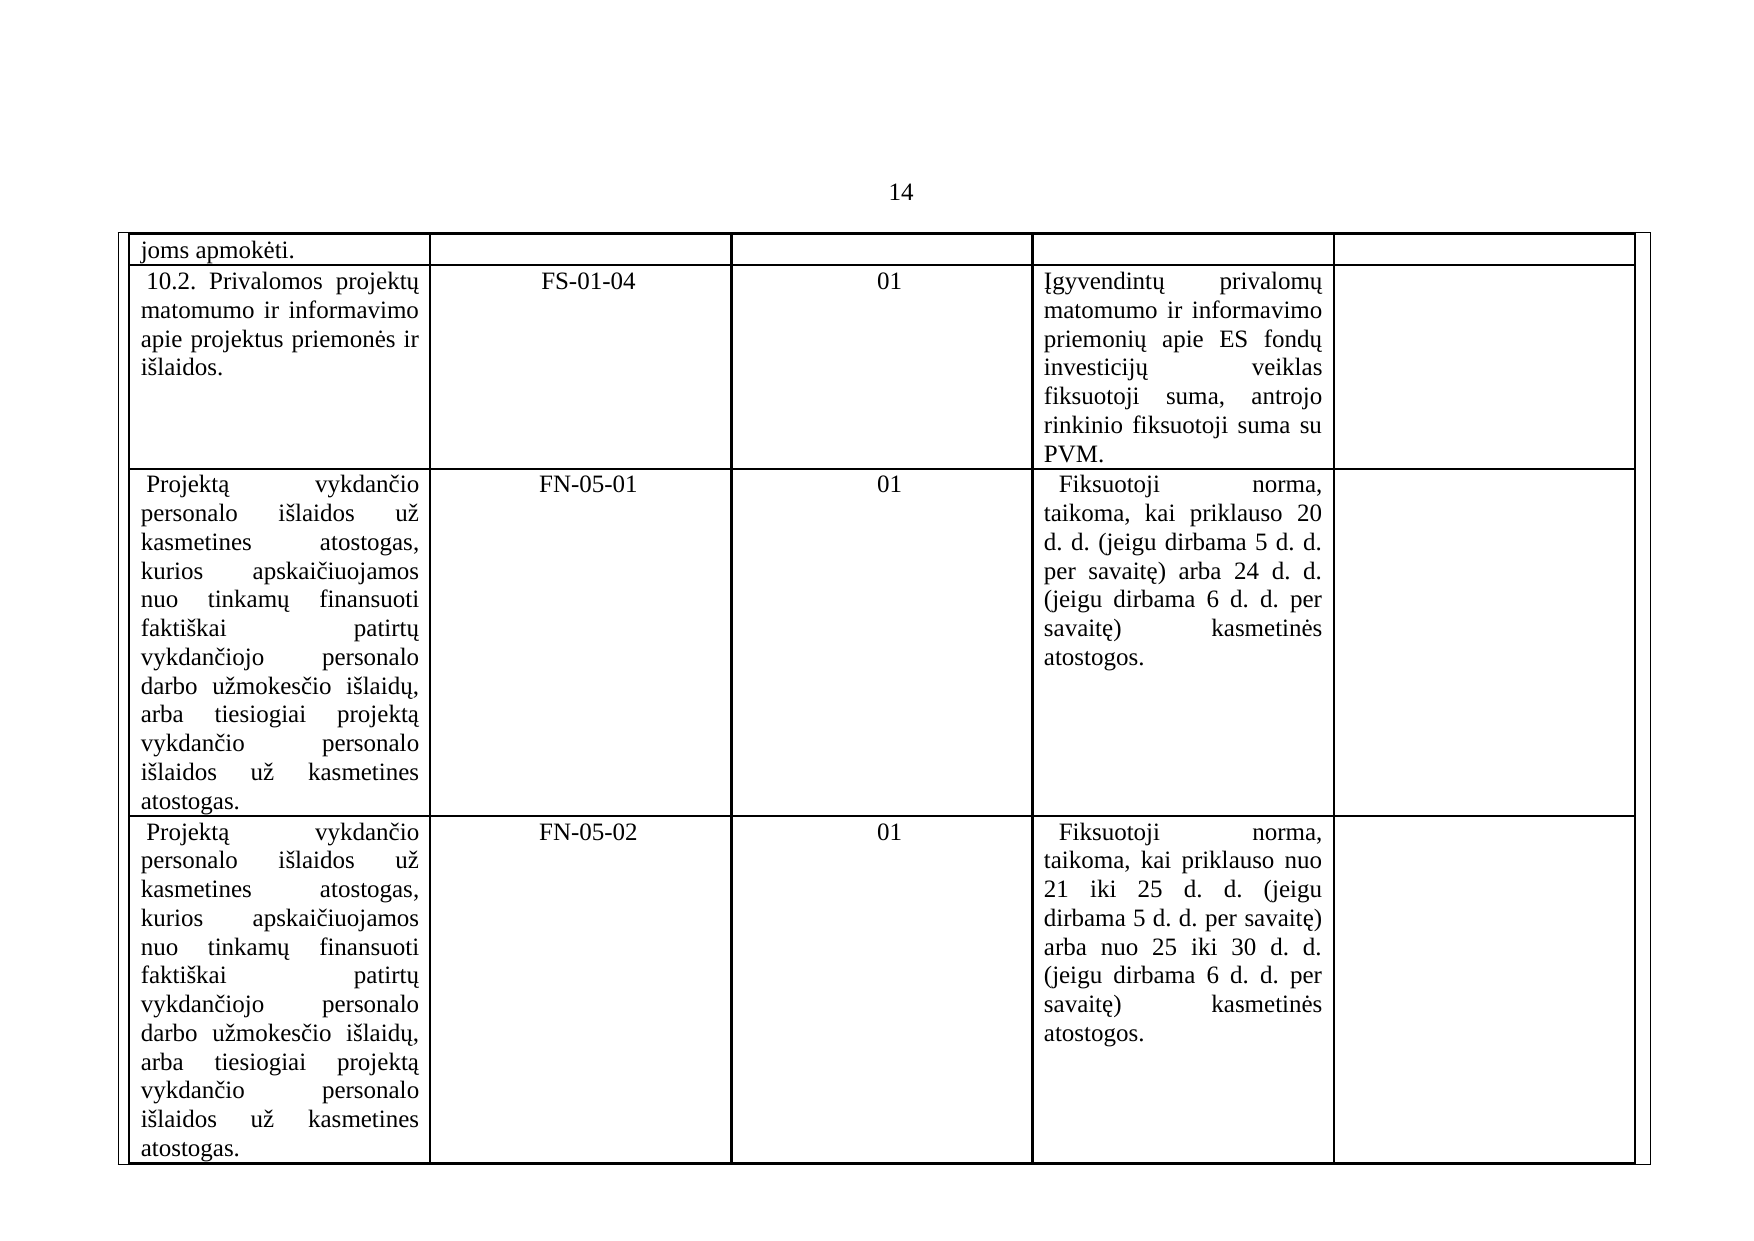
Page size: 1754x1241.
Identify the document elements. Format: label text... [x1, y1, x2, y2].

table_cell Fiksuotoji norma, taikoma, kai priklauso nuo 21 iki 25 d. d. (jeigu dirbama 5 d. d. per savaitę) arba nuo 25 iki 30 d. d. (jeigu dirbama 6 d. d. per savaitę) kasmetinės atostogos. [1034, 817, 1333, 1162]
table_cell 01 [733, 817, 1031, 1162]
table_cell 10.2. Privalomos projektų matomumo ir informavimo apie projektus priemonės ir išlaidos. [130, 266, 429, 467]
table_cell [1335, 235, 1634, 264]
table_cell Projektą vykdančio personalo išlaidos už kasmetines atostogas, kurios apskaičiuojamos nuo tinkamų finansuoti faktiškai patirtų vykdančiojo personalo darbo užmokesčio išlaidų, arba tiesiogiai projektą vykdančio personalo išlaidos už kasmetines atostogas. [130, 470, 429, 814]
table_cell Projektą vykdančio personalo išlaidos už kasmetines atostogas, kurios apskaičiuojamos nuo tinkamų finansuoti faktiškai patirtų vykdančiojo personalo darbo užmokesčio išlaidų, arba tiesiogiai projektą vykdančio personalo išlaidos už kasmetines atostogas. [130, 817, 429, 1162]
table_cell FS-01-04 [431, 266, 730, 467]
table_cell 01 [733, 266, 1031, 467]
table_cell [1335, 266, 1634, 467]
table_cell [1034, 235, 1333, 264]
table_cell Fiksuotoji norma, taikoma, kai priklauso 20 d. d. (jeigu dirbama 5 d. d. per savaitę) arba 24 d. d. (jeigu dirbama 6 d. d. per savaitę) kasmetinės atostogos. [1034, 470, 1333, 814]
table_cell joms apmokėti. [130, 235, 429, 264]
table_cell [431, 235, 730, 264]
table_cell FN-05-02 [431, 817, 730, 1162]
table_cell Įgyvendintų privalomų matomumo ir informavimo priemonių apie ES fondų investicijų veiklas fiksuotoji suma, antrojo rinkinio fiksuotoji suma su PVM. [1034, 266, 1333, 467]
table_cell [1335, 817, 1634, 1162]
table_cell 01 [733, 470, 1031, 814]
table_cell [1335, 470, 1634, 814]
table_cell FN-05-01 [431, 470, 730, 814]
table_cell [733, 235, 1031, 264]
table_cell [1636, 233, 1650, 1164]
table_cell [119, 233, 128, 1164]
